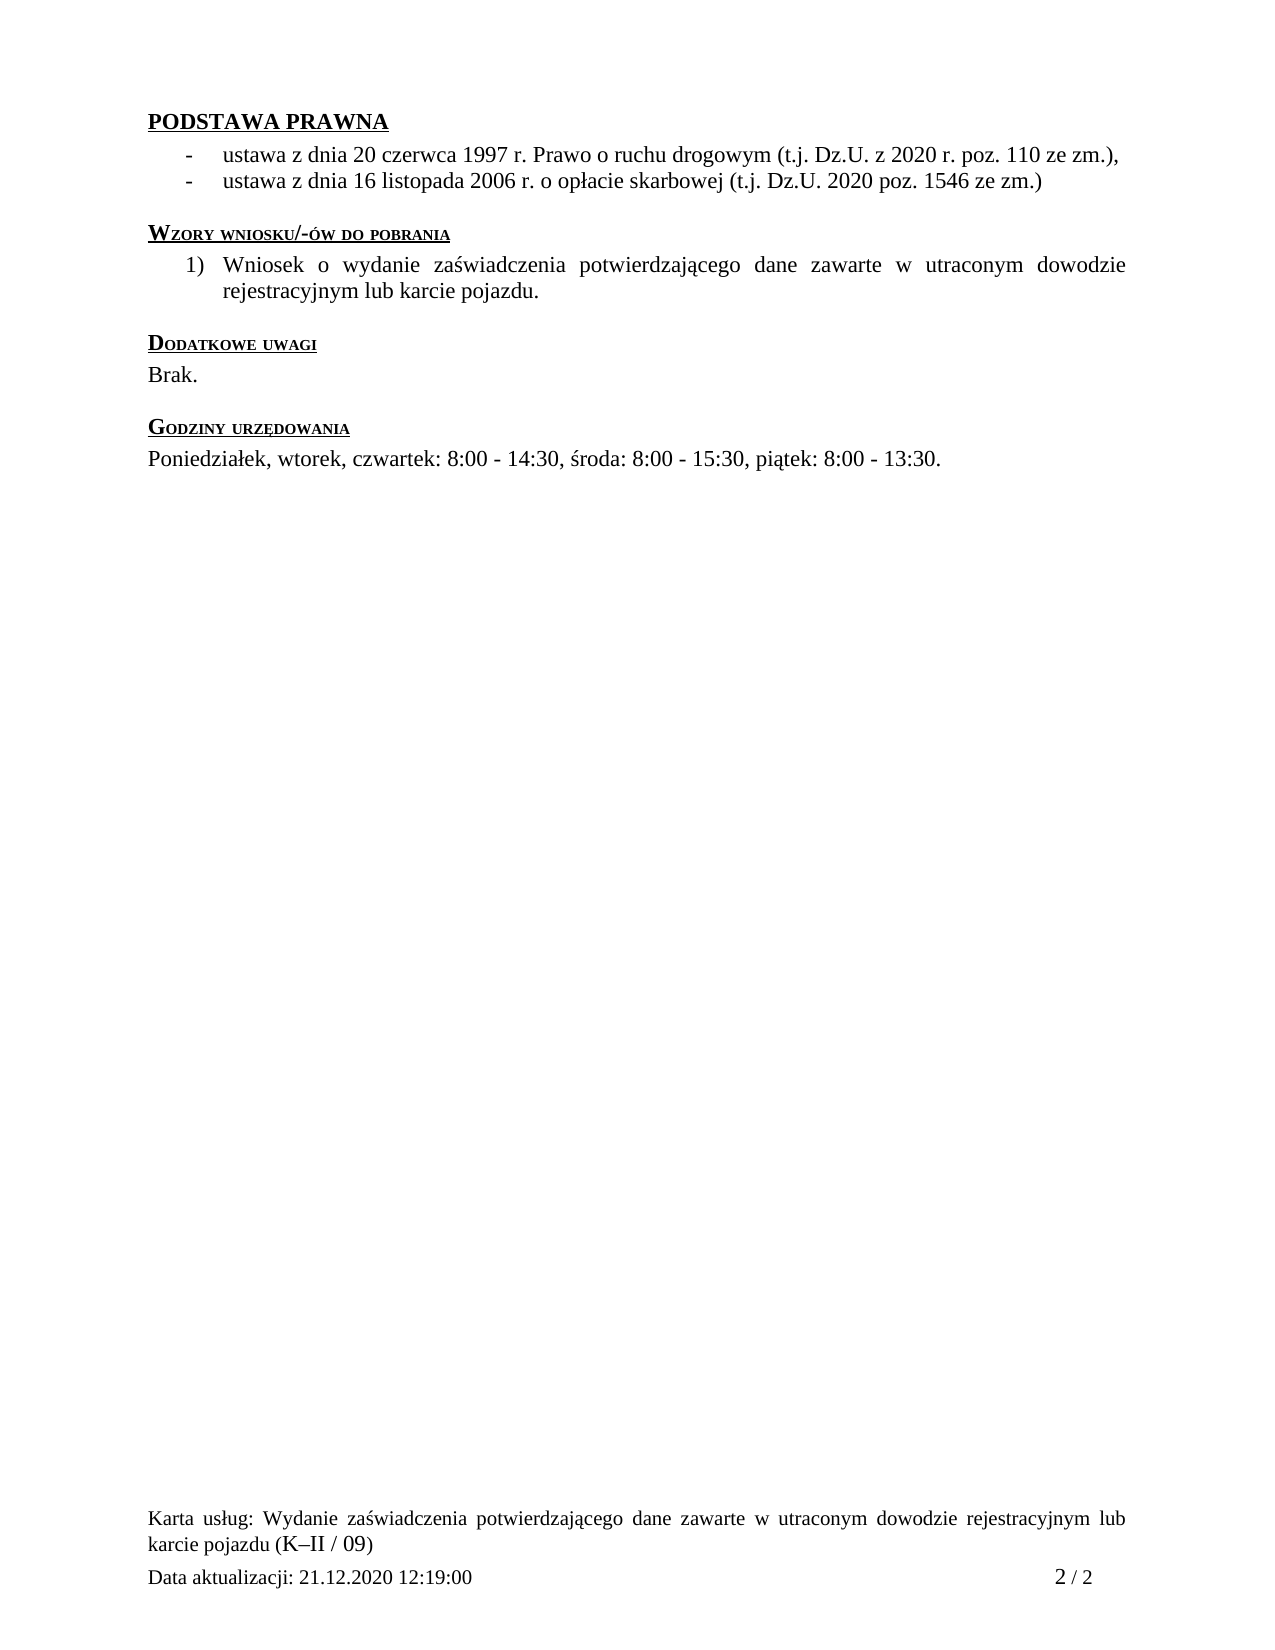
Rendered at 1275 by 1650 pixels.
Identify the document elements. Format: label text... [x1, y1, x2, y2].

subtitle PODSTAWA PRAWNA [148, 108, 1127, 134]
list ustawa z dnia 20 czerwca 1997 r. Prawo o ruchu drogowym (t.j. Dz.U. z 2020 r. poz. 110 ze zm.), [185, 141, 1127, 167]
text Poniedziałek, wtorek, czwartek: 8:00 - 14:30, środa: 8:00 - 15:30, piątek: 8:00 - 13:30. [148, 445, 1127, 472]
text Brak. [148, 361, 1127, 388]
list Wniosek o wydanie zaświadczenia potwierdzającego dane zawarte w utraconym dowodzie rejestracyjnym lub karcie pojazdu. [185, 251, 1127, 304]
list ustawa z dnia 16 listopada 2006 r. o opłacie skarbowej (t.j. Dz.U. 2020 poz. 1546 ze zm.) [185, 167, 1127, 193]
subtitle Dodatkowe uwagi [148, 329, 1127, 355]
subtitle Godziny urzędowania [148, 413, 1127, 439]
subtitle Wzory wniosku/-ów do pobrania [148, 218, 1127, 245]
